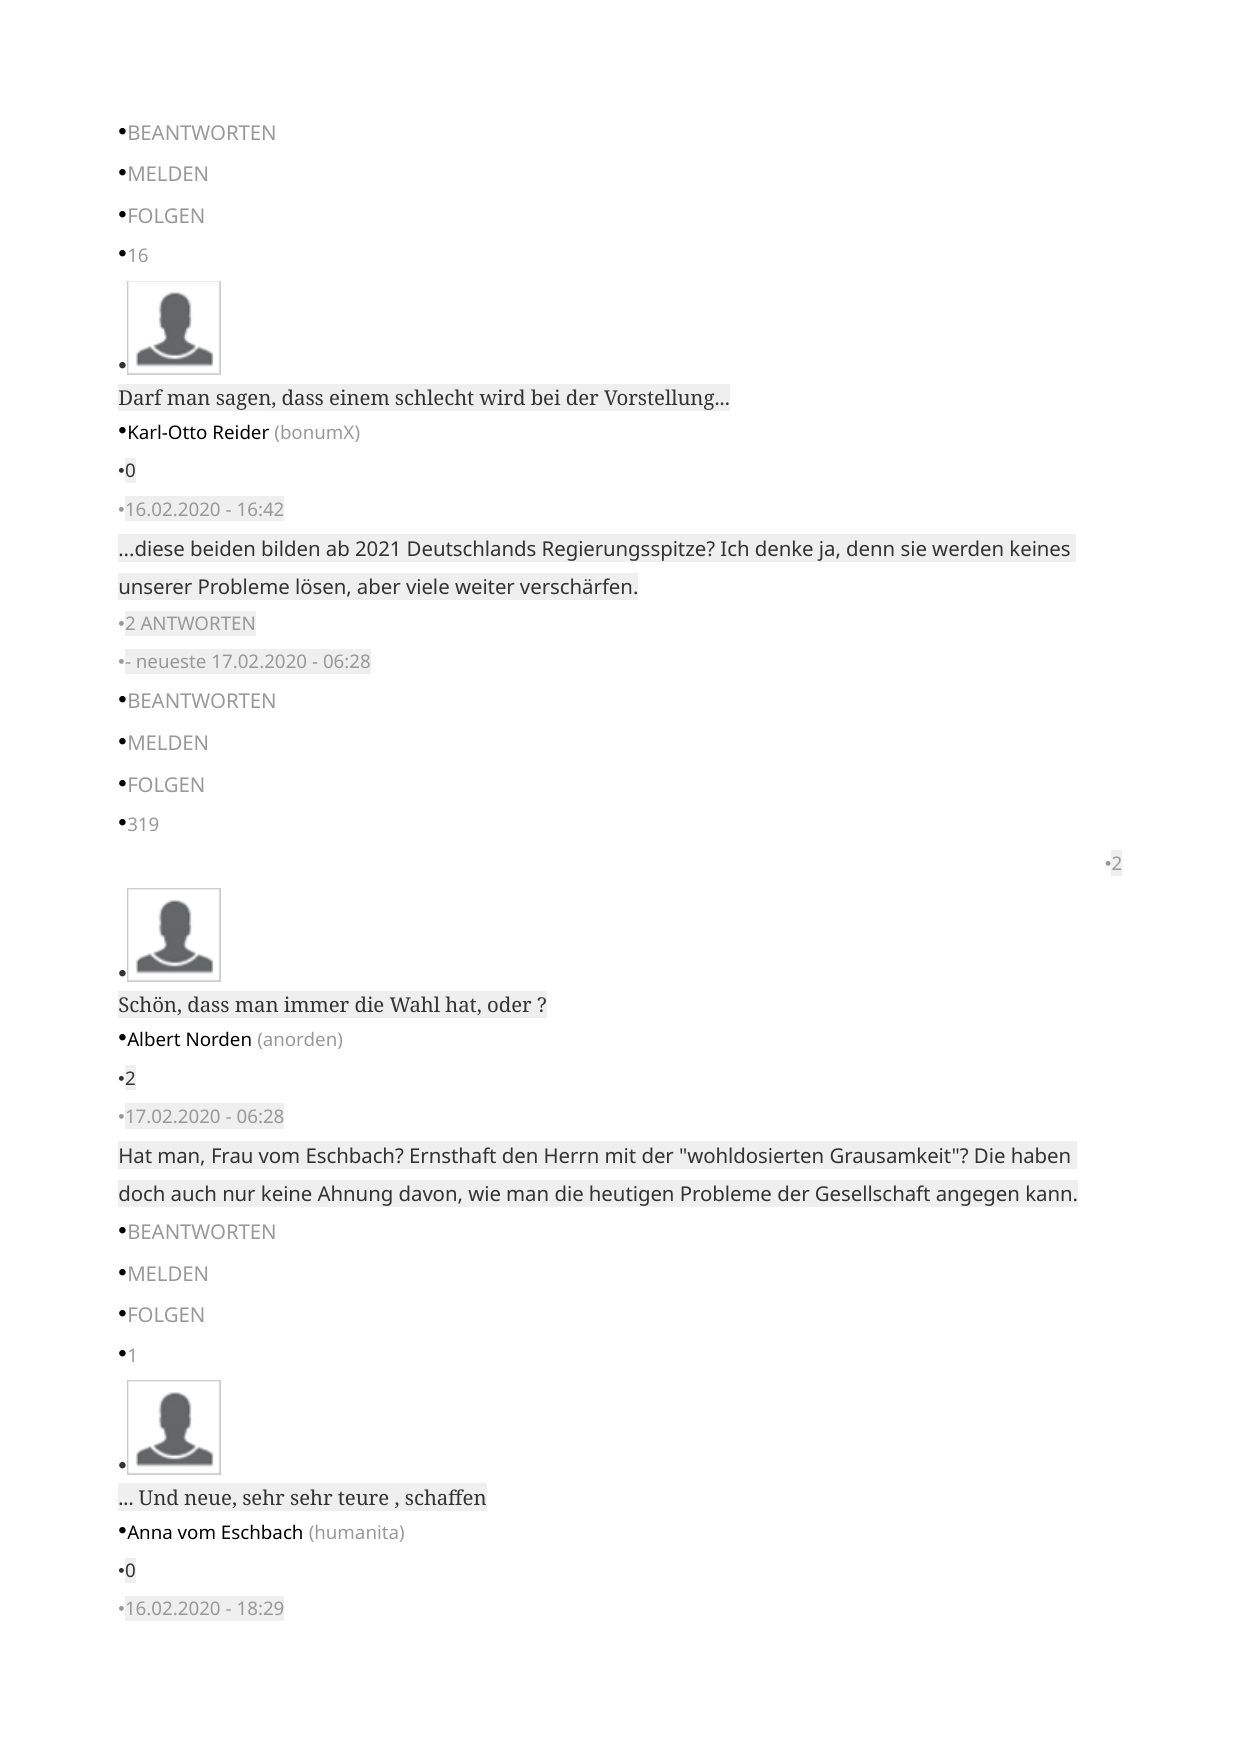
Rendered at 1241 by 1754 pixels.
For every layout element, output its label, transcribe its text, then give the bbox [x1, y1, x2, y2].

list - neueste 17.02.2020 - 06:28 [118, 649, 1122, 674]
list 2 [118, 1065, 1122, 1090]
list Hat man, Frau vom Eschbach? Ernsthaft den Herrn mit der "wohldosierten Grausamkeit"? Die haben doch auch nur keine Ahnung davon, wie man die heutigen Probleme der Gesellschaft angegen kann. [118, 1141, 1122, 1207]
list 16.02.2020 - 18:29 [118, 1596, 1122, 1621]
list FOLGEN [118, 201, 1122, 229]
list ...diese beiden bilden ab 2021 Deutschlands Regierungsspitze? Ich denke ja, denn sie werden keines unserer Probleme lösen, aber viele weiter verschärfen. [118, 534, 1122, 600]
list BEANTWORTEN [118, 687, 1122, 715]
list ... Und neue, sehr sehr teure , schaffen [118, 1483, 1122, 1511]
list 1 [118, 1342, 1122, 1368]
list 16 [118, 243, 1122, 268]
list FOLGEN [118, 770, 1122, 798]
list MELDEN [118, 729, 1122, 756]
list FOLGEN [118, 1301, 1122, 1329]
list Schön, dass man immer die Wahl hat, oder ? [118, 991, 1122, 1018]
list 16.02.2020 - 16:42 [118, 496, 1122, 521]
list 0 [118, 458, 1122, 483]
list MELDEN [118, 1259, 1122, 1287]
list Karl-Otto Reider (bonumX) [118, 419, 1122, 445]
list 17.02.2020 - 06:28 [118, 1103, 1122, 1129]
list 319 [118, 812, 1122, 837]
list Darf man sagen, dass einem schlecht wird bei der Vorstellung... [118, 383, 1122, 411]
picture [127, 1380, 221, 1475]
list Anna vom Eschbach (humanita) [118, 1519, 1122, 1545]
list 0 [118, 1557, 1122, 1583]
list MELDEN [118, 160, 1122, 187]
picture [127, 281, 221, 375]
picture [127, 888, 221, 982]
list Albert Norden (anorden) [118, 1027, 1122, 1052]
list BEANTWORTEN [118, 118, 1122, 146]
list BEANTWORTEN [118, 1218, 1122, 1246]
list 2 ANTWORTEN [118, 611, 1122, 636]
list 2 [118, 850, 1122, 876]
